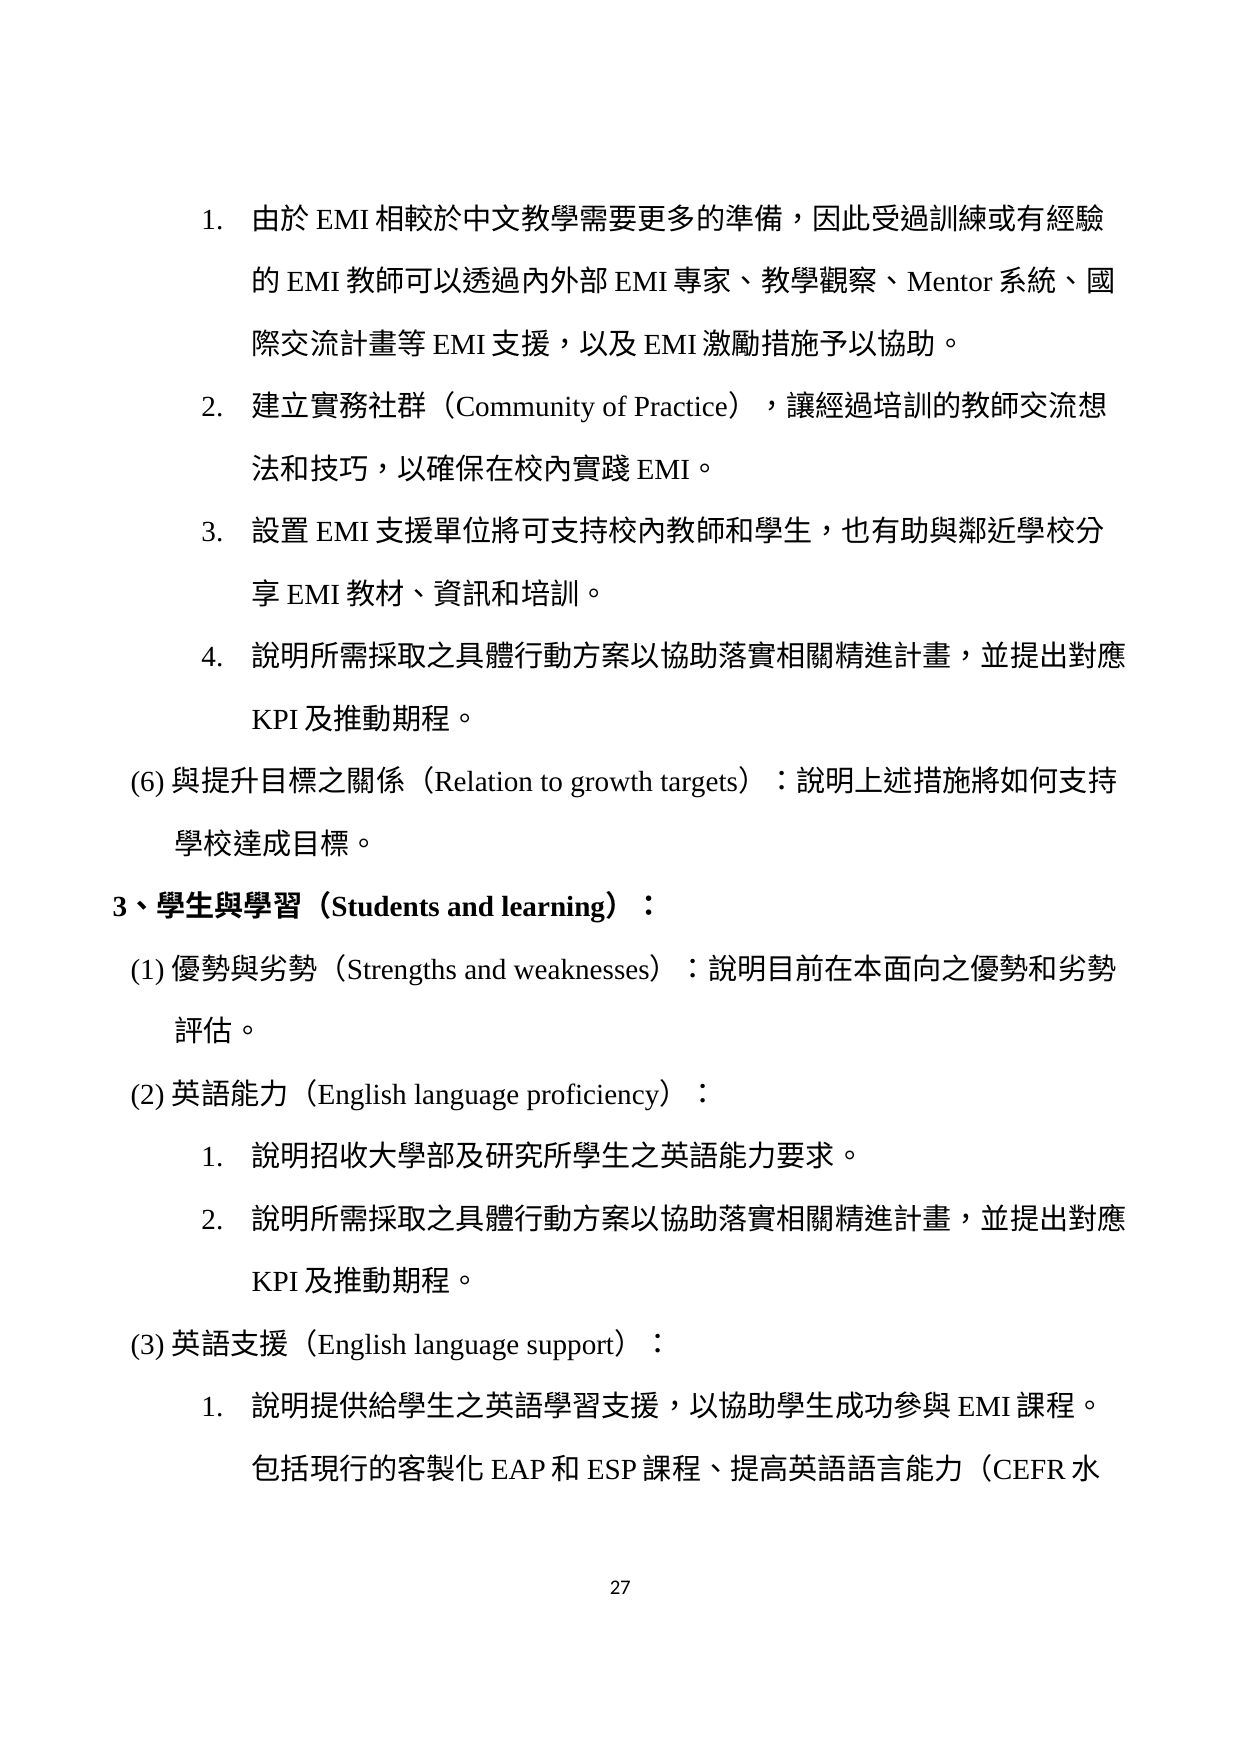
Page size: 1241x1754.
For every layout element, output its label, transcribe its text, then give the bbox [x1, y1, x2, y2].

list 英語支援（English language support）： [172, 1300, 1128, 1362]
list 說明提供給學生之英語學習支援，以協助學生成功參與EMI課程。包括現行的客製化EAP和ESP課程、提高英語語言能力（CEFR水 [201, 1362, 1128, 1487]
list 學生與學習（Students and learning）： [112, 862, 1128, 925]
list 優勢與劣勢（Strengths and weaknesses）：說明目前在本面向之優勢和劣勢評估。 [172, 925, 1128, 1050]
list 說明所需採取之具體行動方案以協助落實相關精進計畫，並提出對應KPI及推動期程。 [201, 1175, 1128, 1300]
list 英語能力（English language proficiency）： [172, 1050, 1128, 1112]
list 建立實務社群（Community of Practice），讓經過培訓的教師交流想法和技巧，以確保在校內實踐EMI。 [201, 362, 1128, 487]
list 說明所需採取之具體行動方案以協助落實相關精進計畫，並提出對應KPI及推動期程。 [201, 612, 1128, 737]
list 由於EMI相較於中文教學需要更多的準備，因此受過訓練或有經驗的EMI教師可以透過內外部EMI專家、教學觀察、Mentor系統、國際交流計畫等EMI支援，以及EMI激勵措施予以協助。 [201, 175, 1128, 362]
list 說明招收大學部及研究所學生之英語能力要求。 [201, 1112, 1128, 1175]
list 與提升目標之關係（Relation to growth targets）：說明上述措施將如何支持學校達成目標。 [172, 737, 1128, 862]
list 設置EMI支援單位將可支持校內教師和學生，也有助與鄰近學校分享EMI教材、資訊和培訓。 [201, 487, 1128, 612]
